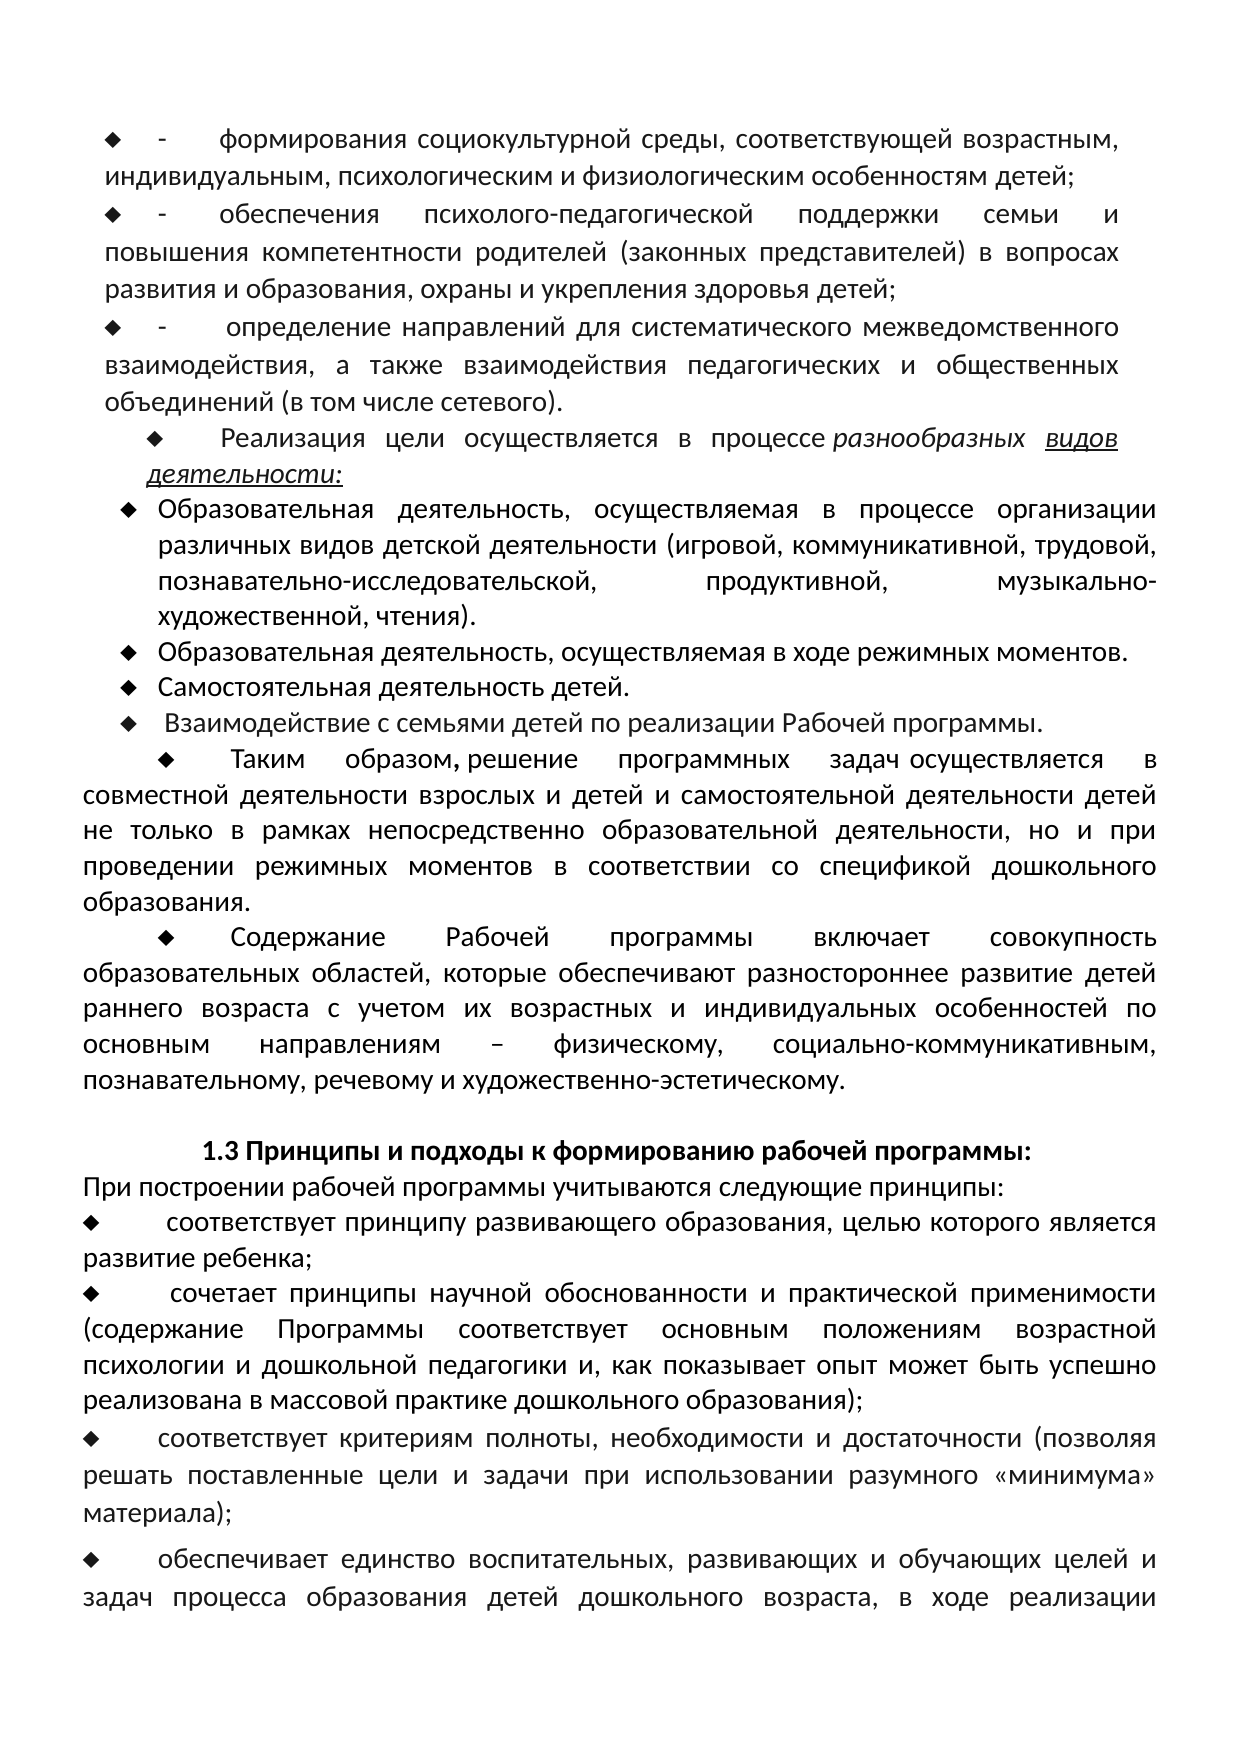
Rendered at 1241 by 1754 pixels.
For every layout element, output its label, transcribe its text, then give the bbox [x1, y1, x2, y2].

list При построении рабочей программы учитываются следующие принципы: [83, 1168, 1157, 1203]
list 1.3 Принципы и подходы к формированию рабочей программы: [83, 1132, 1157, 1168]
list - обеспечения психолого-педагогической поддержки семьи и повышения компетентности родителей (законных представителей) в вопросах развития и образования, охраны и укрепления здоровья детей; [104, 194, 1120, 306]
list Таким образом, решение программных задач осуществляется в совместной деятельности взрослых и детей и самостоятельной деятельности детей не только в рамках непосредственно образовательной деятельности, но и при проведении режимных моментов в соответствии со спецификой дошкольного образования. [83, 740, 1157, 918]
list обеспечивает единство воспитательных, развивающих и обучающих целей и задач процесса образования детей дошкольного возраста, в ходе реализации [83, 1539, 1157, 1614]
list - определение направлений для систематического межведомственного взаимодействия, а также взаимодействия педагогических и общественных объединений (в том числе сетевого). [104, 307, 1120, 419]
list соответствует принципу развивающего образования, целью которого является развитие ребенка; [83, 1203, 1157, 1274]
list Образовательная деятельность, осуществляемая в ходе режимных моментов. [120, 633, 1157, 668]
list Реализация цели осуществляется в процессе разнообразных видов деятельности: [146, 419, 1121, 490]
list сочетает принципы научной обоснованности и практической применимости (содержание Программы соответствует основным положениям возрастной психологии и дошкольной педагогики и, как показывает опыт может быть успешно реализована в массовой практике дошкольного образования); [83, 1274, 1157, 1417]
list соответствует критериям полноты, необходимости и достаточности (позволяя решать поставленные цели и задачи при использовании разумного «минимума» материала); [83, 1417, 1157, 1529]
list Содержание Рабочей программы включает совокупность образовательных областей, которые обеспечивают разностороннее развитие детей раннего возраста с учетом их возрастных и индивидуальных особенностей по основным направлениям – физическому, социально-коммуникативным, познавательному, речевому и художественно-эстетическому. [83, 918, 1157, 1096]
list Образовательная деятельность, осуществляемая в процессе организации различных видов детской деятельности (игровой, коммуникативной, трудовой, познавательно-исследовательской, продуктивной, музыкально-художественной, чтения). [120, 490, 1157, 633]
list Самостоятельная деятельность детей. [120, 668, 1157, 704]
list Взаимодействие с семьями детей по реализации Рабочей программы. [120, 704, 1157, 740]
list - формирования социокультурной среды, соответствующей возрастным, индивидуальным, психологическим и физиологическим особенностям детей; [104, 118, 1120, 193]
